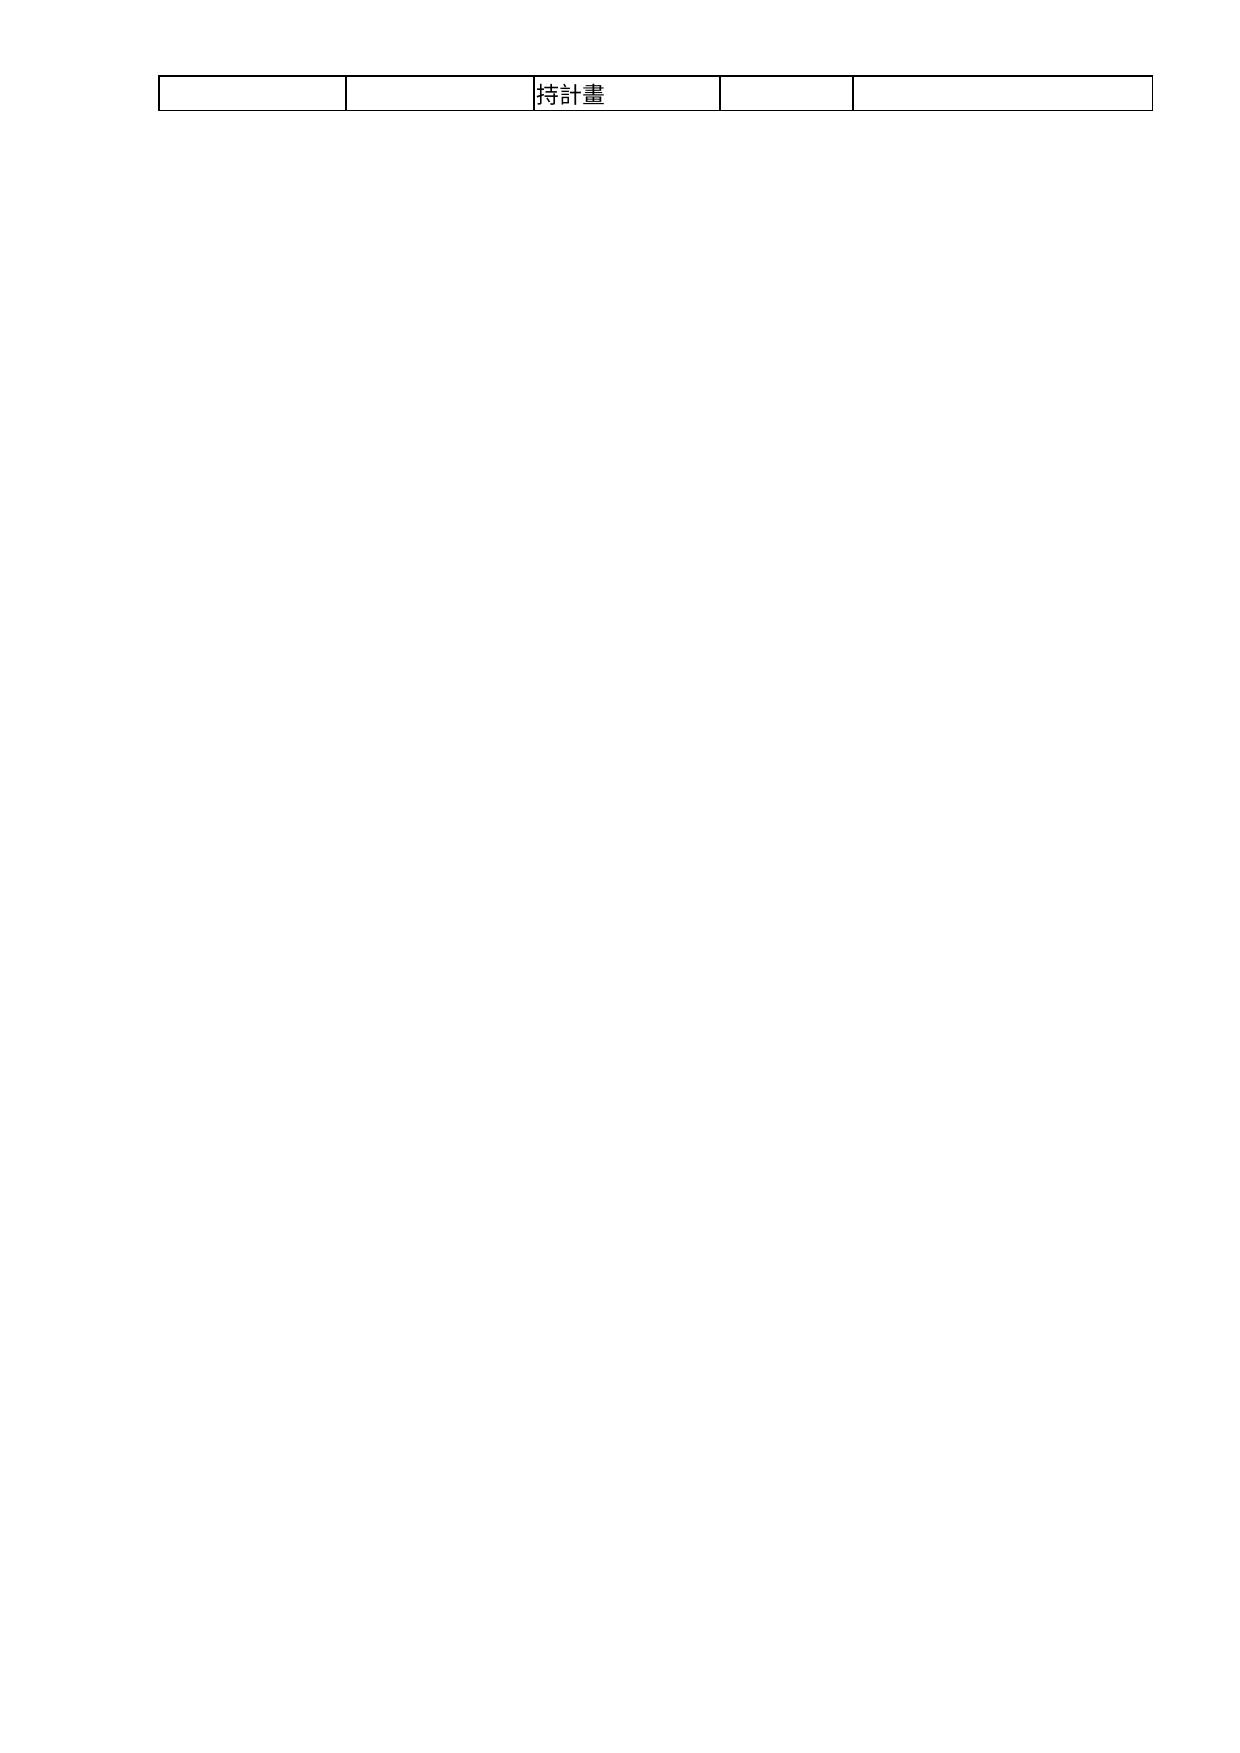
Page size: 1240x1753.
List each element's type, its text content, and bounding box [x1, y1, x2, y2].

table_cell [160, 77, 345, 110]
table_cell 持計畫 [535, 77, 719, 110]
table_cell [347, 77, 533, 110]
table_cell [721, 77, 852, 110]
table_cell [854, 77, 1152, 110]
